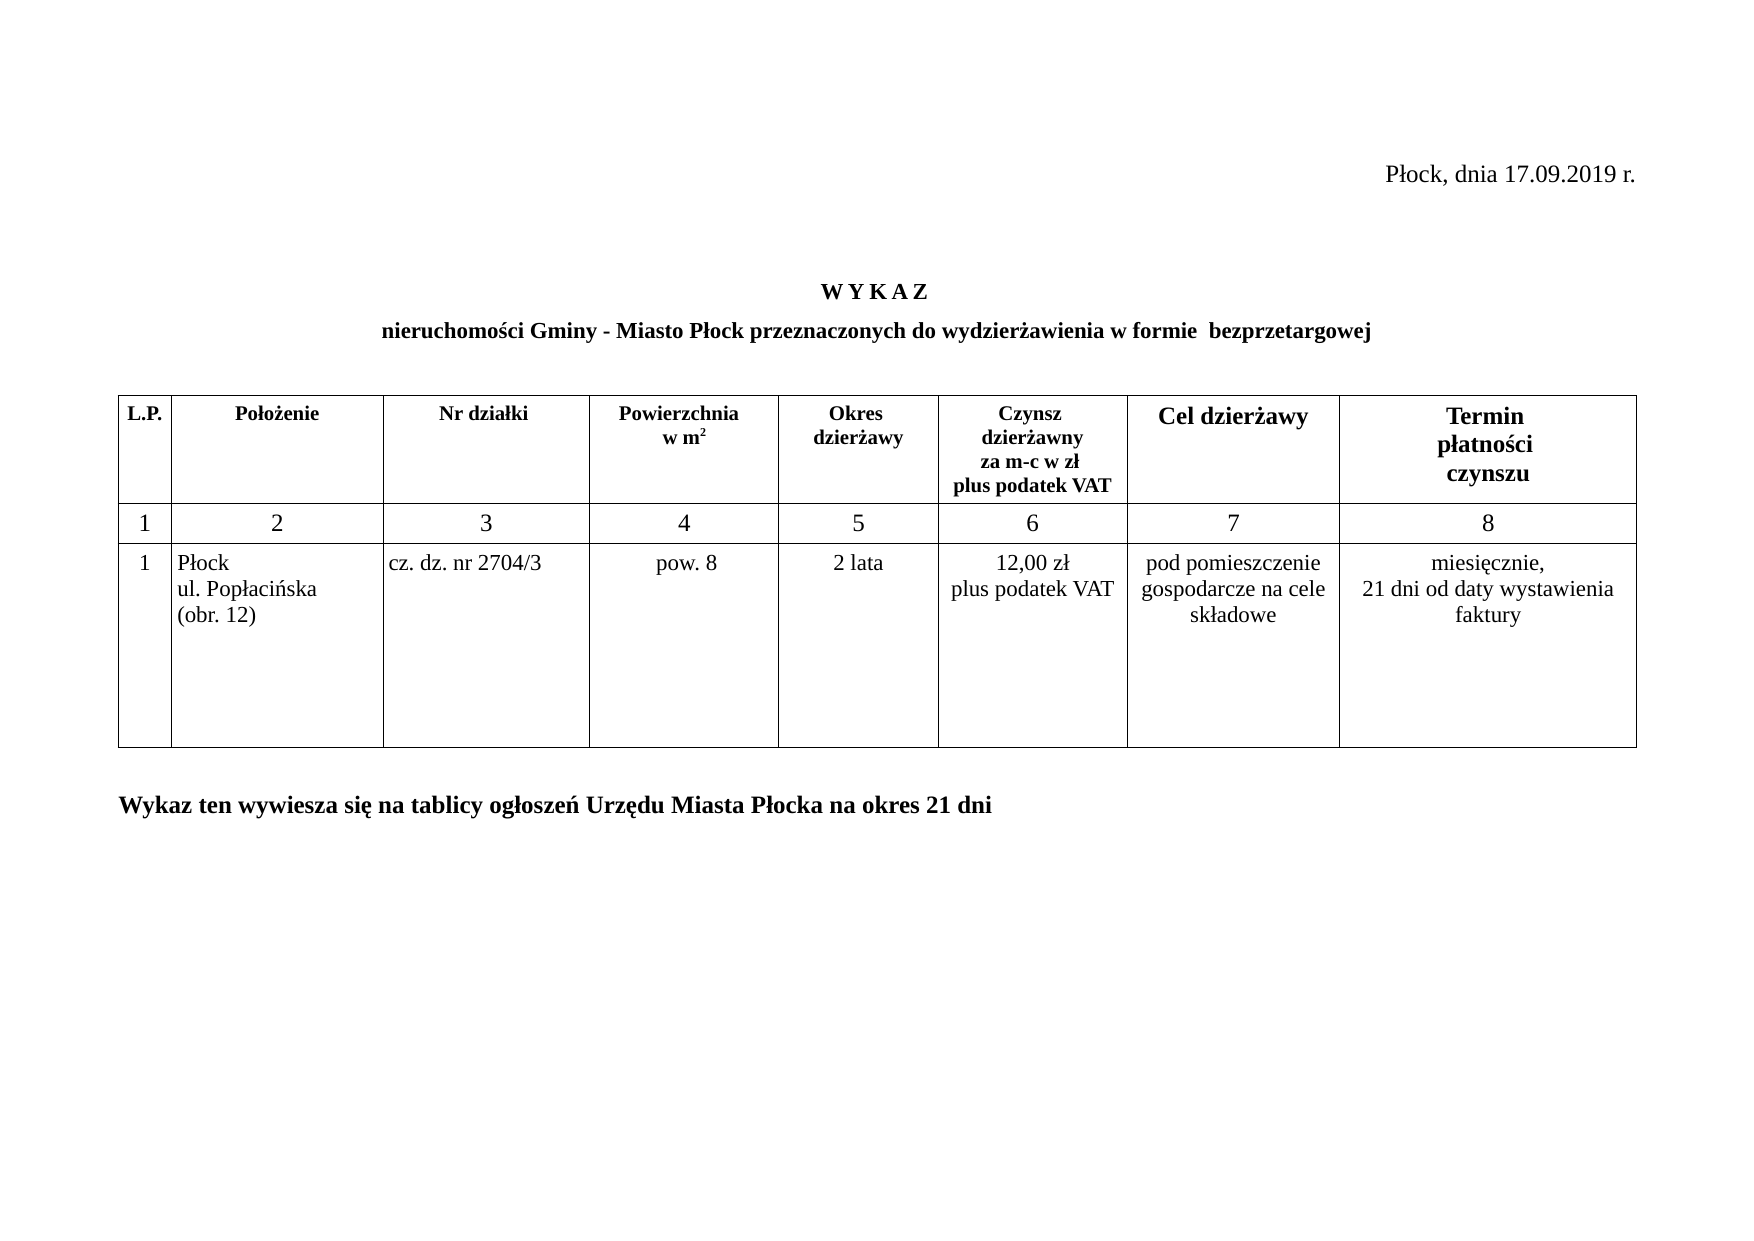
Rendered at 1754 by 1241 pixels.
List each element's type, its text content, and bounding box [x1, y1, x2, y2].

table_cell 12,00 zł plus podatek VAT [939, 544, 1127, 747]
table_cell 1 [119, 504, 171, 543]
table_header Cel dzierżawy [1128, 396, 1339, 503]
table_cell 1 [119, 544, 171, 747]
text nieruchomości Gminy - Miasto Płock przeznaczonych do wydzierżawienia w formie bezprzetargowej [118, 317, 1636, 343]
table_cell pow. 8 [590, 544, 778, 747]
table_header Termin płatności czynszu [1340, 396, 1636, 503]
table_cell 6 [939, 504, 1127, 543]
table_cell pod pomieszczenie gospodarcze na cele składowe [1128, 544, 1339, 747]
table_header L.P. [119, 396, 171, 503]
text W Y K A Z [118, 278, 1636, 305]
table_header Powierzchnia w m2 [590, 396, 778, 503]
text Wykaz ten wywiesza się na tablicy ogłoszeń Urzędu Miasta Płocka na okres 21 dni [118, 790, 1636, 819]
table_header Czynsz dzierżawny za m-c w zł plus podatek VAT [939, 396, 1127, 503]
table_cell cz. dz. nr 2704/3 [384, 544, 589, 747]
table_cell 2 lata [779, 544, 938, 747]
table_header Położenie [172, 396, 383, 503]
table_header Okres dzierżawy [779, 396, 938, 503]
table_cell miesięcznie, 21 dni od daty wystawienia faktury [1340, 544, 1636, 747]
table_header Nr działki [384, 396, 589, 503]
table_cell 3 [384, 504, 589, 543]
table_cell 8 [1340, 504, 1636, 543]
table_cell Płock ul. Popłacińska (obr. 12) [172, 544, 383, 747]
table_cell 7 [1128, 504, 1339, 543]
table_cell 5 [779, 504, 938, 543]
text Płock, dnia 17.09.2019 r. [118, 159, 1636, 188]
table_cell 2 [172, 504, 383, 543]
table_cell 4 [590, 504, 778, 543]
